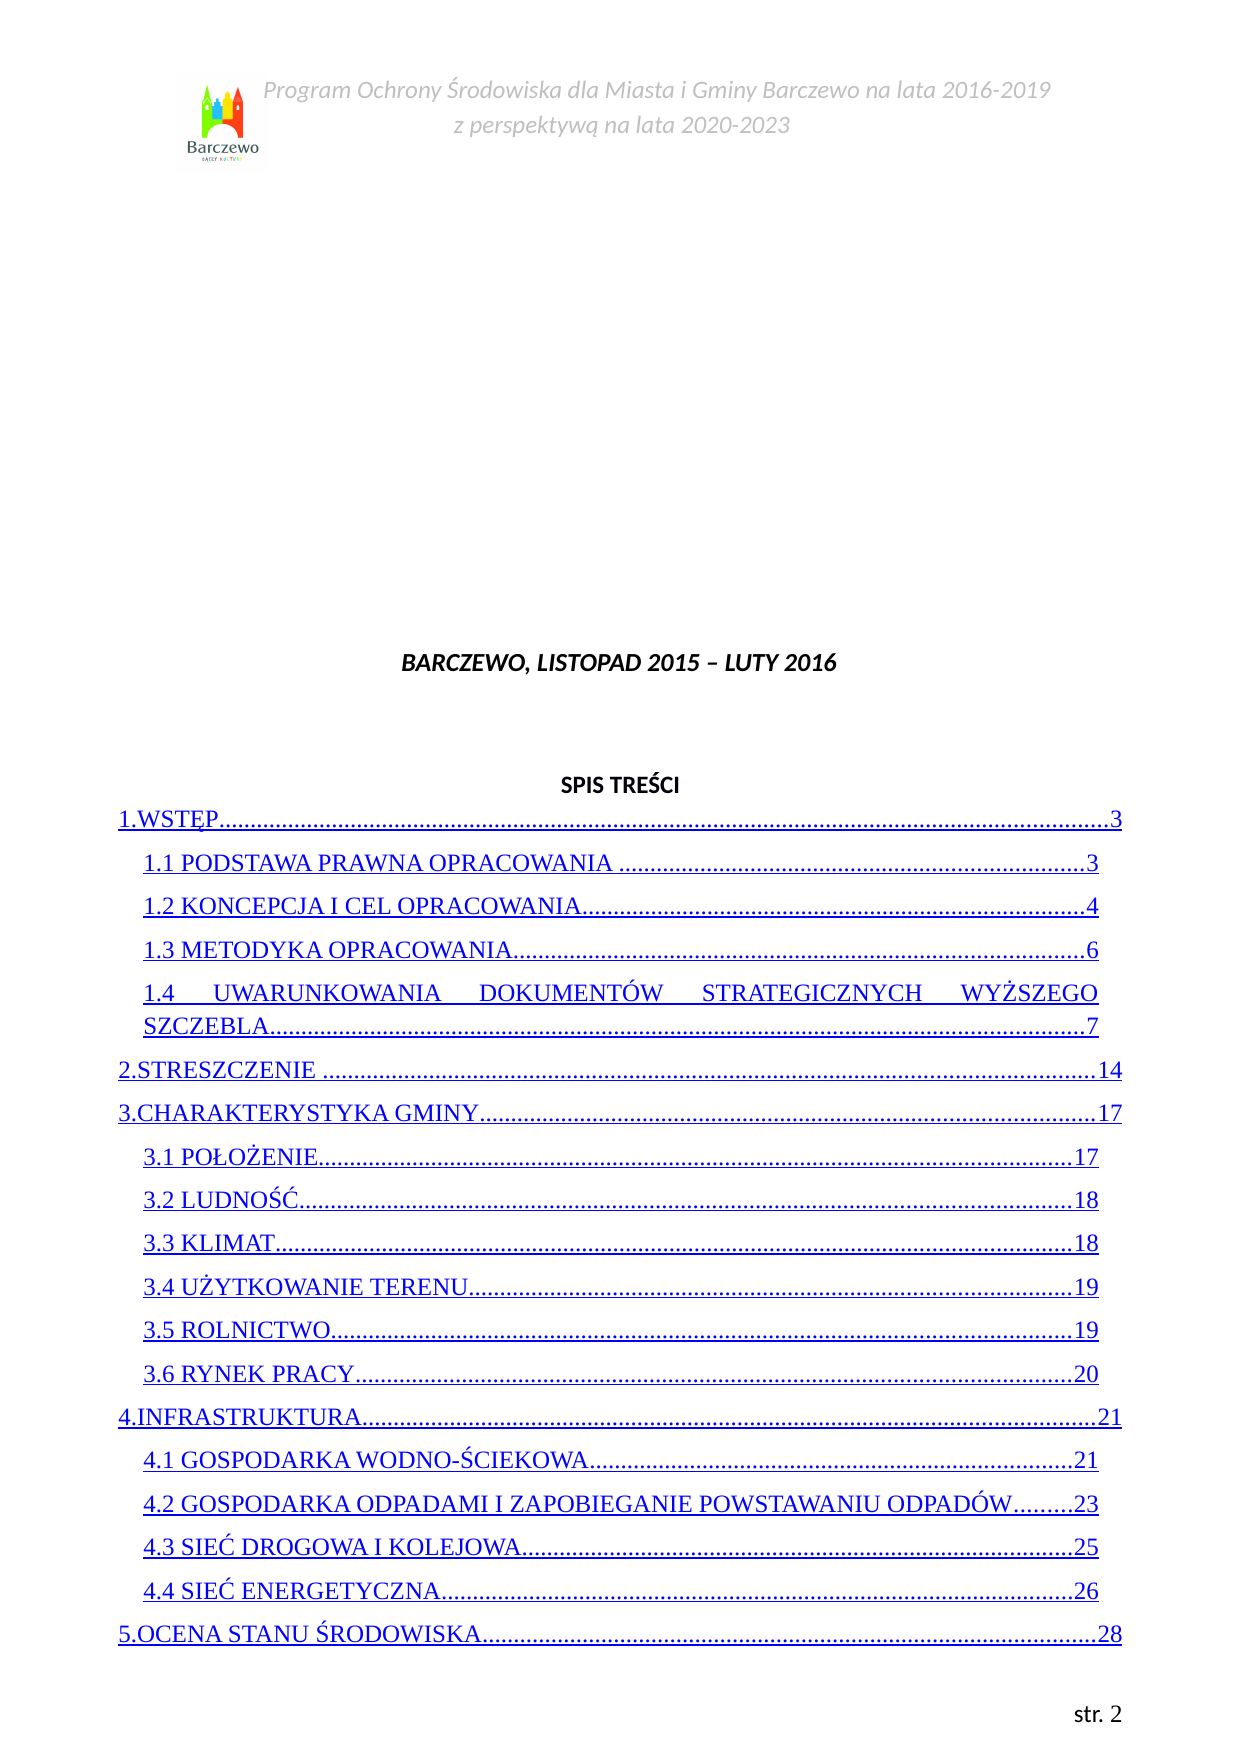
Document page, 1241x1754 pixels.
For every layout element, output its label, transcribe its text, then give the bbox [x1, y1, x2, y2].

text 1.2 KONCEPCJA I CEL OPRACOWANIA 4 [143, 891, 1099, 916]
text BARCZEWO, LISTOPAD 2015 – LUTY 2016 [118, 647, 1122, 678]
picture [175, 73, 270, 173]
text 1.1 PODSTAWA PRAWNA OPRACOWANIA 3 [143, 848, 1099, 873]
text 2.STRESZCZENIE 14 [118, 1055, 1122, 1080]
text 4.2 GOSPODARKA ODPADAMI I ZAPOBIEGANIE POWSTAWANIU ODPADÓW 23 [143, 1489, 1099, 1514]
text 4.INFRASTRUKTURA 21 [118, 1402, 1122, 1427]
text 4.1 GOSPODARKA WODNO-ŚCIEKOWA 21 [143, 1446, 1099, 1471]
text 5.OCENA STANU ŚRODOWISKA 28 [118, 1619, 1122, 1644]
text 1.4 UWARUNKOWANIA DOKUMENTÓW STRATEGICZNYCH WYŻSZEGO SZCZEBLA 7 [143, 978, 1099, 1003]
text 3.1 POŁOŻENIE 17 [143, 1142, 1099, 1167]
subtitle SPIS TREŚCI [118, 769, 1122, 800]
text 1.4 UWARUNKOWANIA DOKUMENTÓW STRATEGICZNYCH WYŻSZEGO SZCZEBLA 7 [143, 1005, 1099, 1036]
text 3.5 ROLNICTWO 19 [143, 1315, 1099, 1340]
text 3.6 RYNEK PRACY 20 [143, 1359, 1099, 1384]
text 4.4 SIEĆ ENERGETYCZNA 26 [143, 1576, 1099, 1601]
text 3.2 LUDNOŚĆ 18 [143, 1185, 1099, 1210]
text 4.3 SIEĆ DROGOWA I KOLEJOWA 25 [143, 1532, 1099, 1557]
text 1.3 METODYKA OPRACOWANIA 6 [143, 935, 1099, 960]
text 3.CHARAKTERYSTYKA GMINY 17 [118, 1098, 1122, 1123]
text 3.4 UŻYTKOWANIE TERENU 19 [143, 1272, 1099, 1297]
text 1.WSTĘP 3 [118, 804, 1122, 829]
text 3.3 KLIMAT 18 [143, 1228, 1099, 1253]
